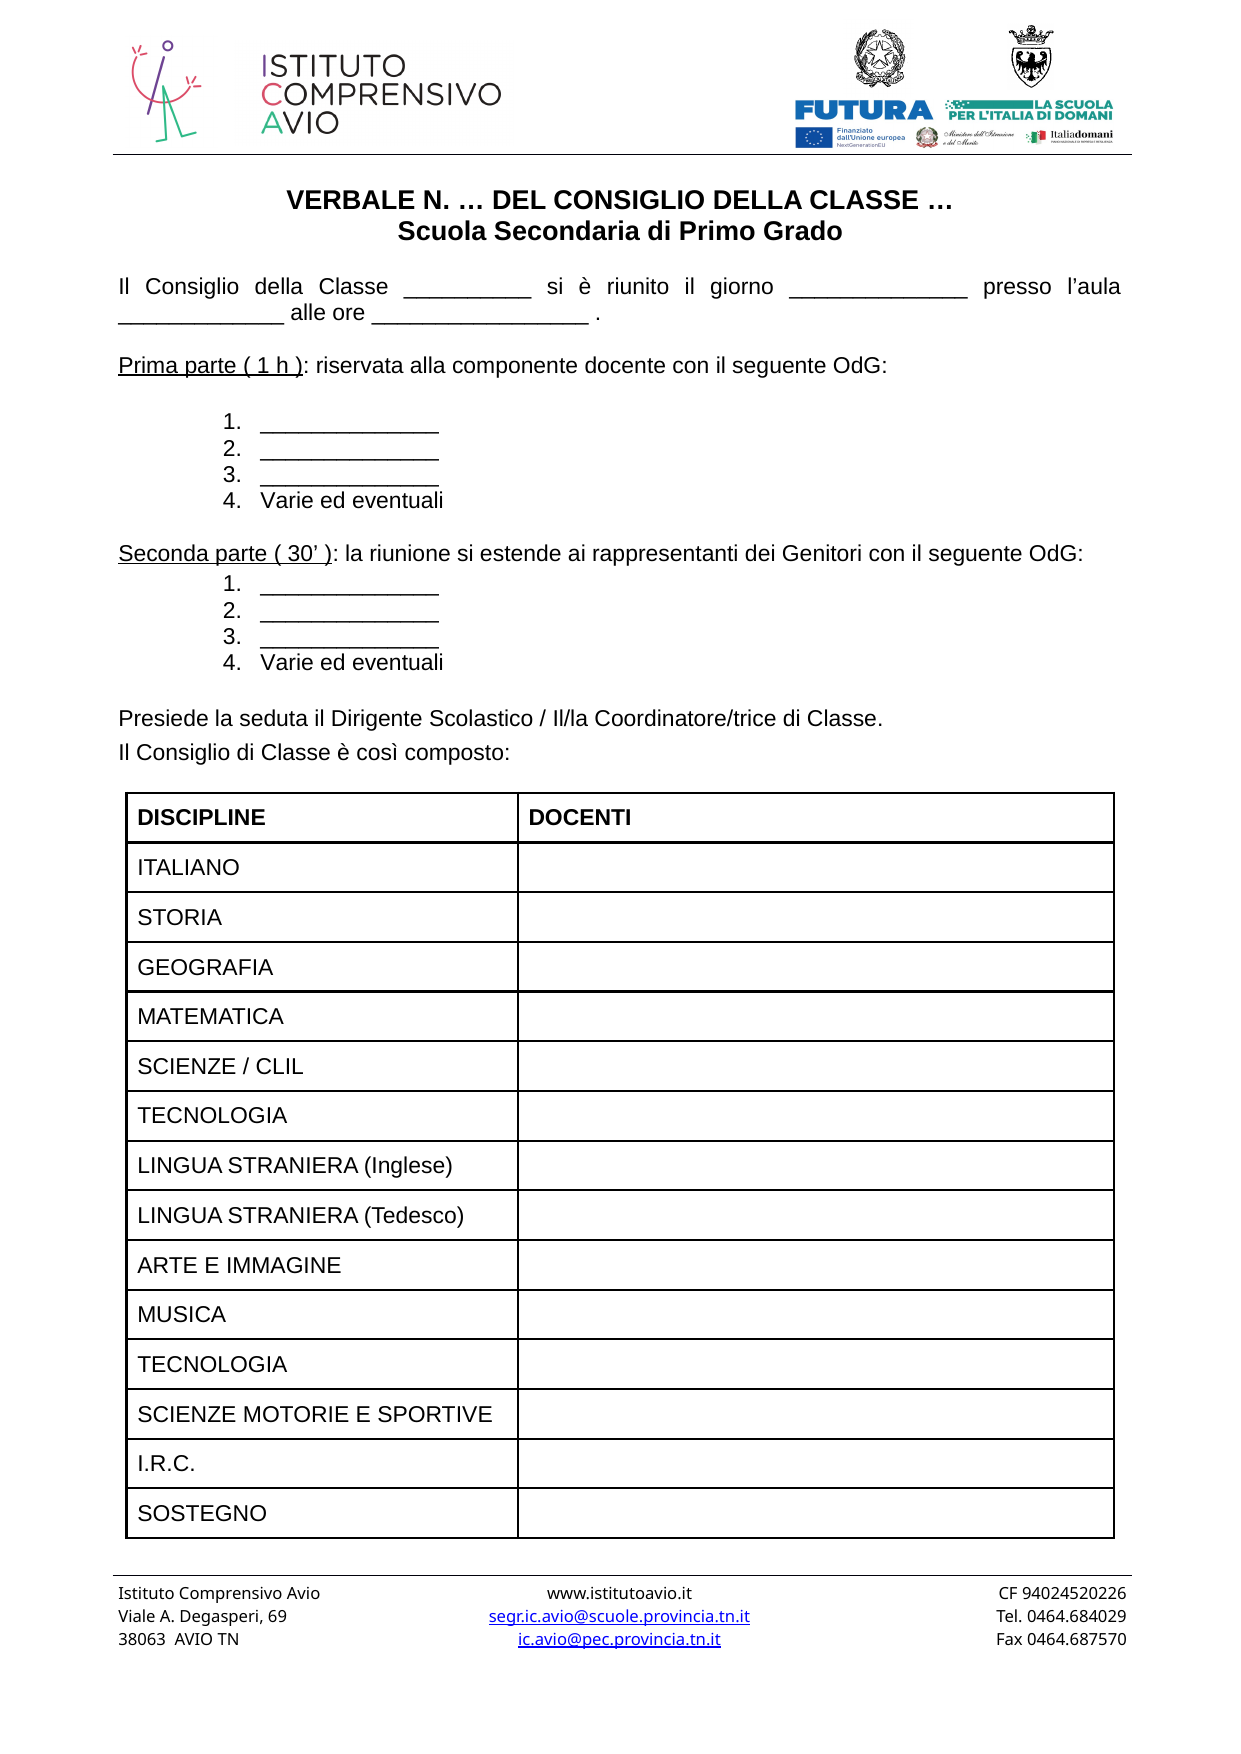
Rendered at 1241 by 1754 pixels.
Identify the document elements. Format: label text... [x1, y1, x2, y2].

table_cell [519, 1191, 1113, 1239]
list ______________ [223, 597, 1122, 623]
text Il Consiglio di Classe è così composto: [118, 739, 1122, 765]
table_cell SCIENZE MOTORIE E SPORTIVE [128, 1390, 517, 1438]
list ______________ [223, 623, 1122, 649]
table_cell TECNOLOGIA [128, 1092, 517, 1139]
table_cell LINGUA STRANIERA (Tedesco) [128, 1191, 517, 1239]
table_cell [519, 943, 1113, 990]
text Il Consiglio della Classe __________ si è riunito il giorno ______________ presso l’aula _____________ alle ore _________________ . [118, 273, 1122, 325]
list Varie ed eventuali [223, 487, 1122, 514]
picture [794, 99, 1114, 150]
table_cell [519, 1489, 1113, 1537]
picture [1007, 23, 1055, 90]
table_cell MUSICA [128, 1291, 517, 1338]
table_cell [519, 1142, 1113, 1189]
list ______________ [223, 461, 1122, 487]
list Varie ed eventuali [223, 649, 1122, 676]
table_header DISCIPLINE [128, 794, 517, 841]
table_cell SOSTEGNO [128, 1489, 517, 1537]
text Scuola Secondaria di Primo Grado [118, 215, 1122, 246]
list ______________ [223, 570, 1122, 597]
table_cell [519, 993, 1113, 1040]
table_cell I.R.C. [128, 1440, 517, 1487]
table_cell [519, 1241, 1113, 1288]
table_cell [519, 1092, 1113, 1139]
table_cell ITALIANO [128, 844, 517, 891]
table_cell [519, 1291, 1113, 1338]
text Prima parte ( 1 h ): riservata alla componente docente con il seguente OdG: [118, 352, 1122, 378]
picture [124, 35, 218, 148]
table_cell GEOGRAFIA [128, 943, 517, 990]
table_cell SCIENZE / CLIL [128, 1042, 517, 1090]
list ______________ [223, 408, 1122, 434]
table_cell [519, 844, 1113, 891]
list ______________ [223, 434, 1122, 461]
table_cell LINGUA STRANIERA (Inglese) [128, 1142, 517, 1189]
table_cell [519, 1042, 1113, 1090]
table_cell [519, 1440, 1113, 1487]
table_cell [519, 1390, 1113, 1438]
table_cell [519, 1340, 1113, 1388]
table_cell TECNOLOGIA [128, 1340, 517, 1388]
table_cell ARTE E IMMAGINE [128, 1241, 517, 1288]
text Seconda parte ( 30’ ): la riunione si estende ai rappresentanti dei Genitori con il seguente OdG: [118, 540, 1122, 566]
table_header DOCENTI [519, 794, 1113, 841]
table_cell STORIA [128, 893, 517, 941]
text Presiede la seduta il Dirigente Scolastico / Il/la Coordinatore/trice di Classe. [118, 705, 1122, 731]
table_cell [519, 893, 1113, 941]
text VERBALE N. … DEL CONSIGLIO DELLA CLASSE … [118, 184, 1122, 215]
picture [842, 19, 915, 98]
picture [234, 103, 515, 146]
table_cell MATEMATICA [128, 993, 517, 1040]
